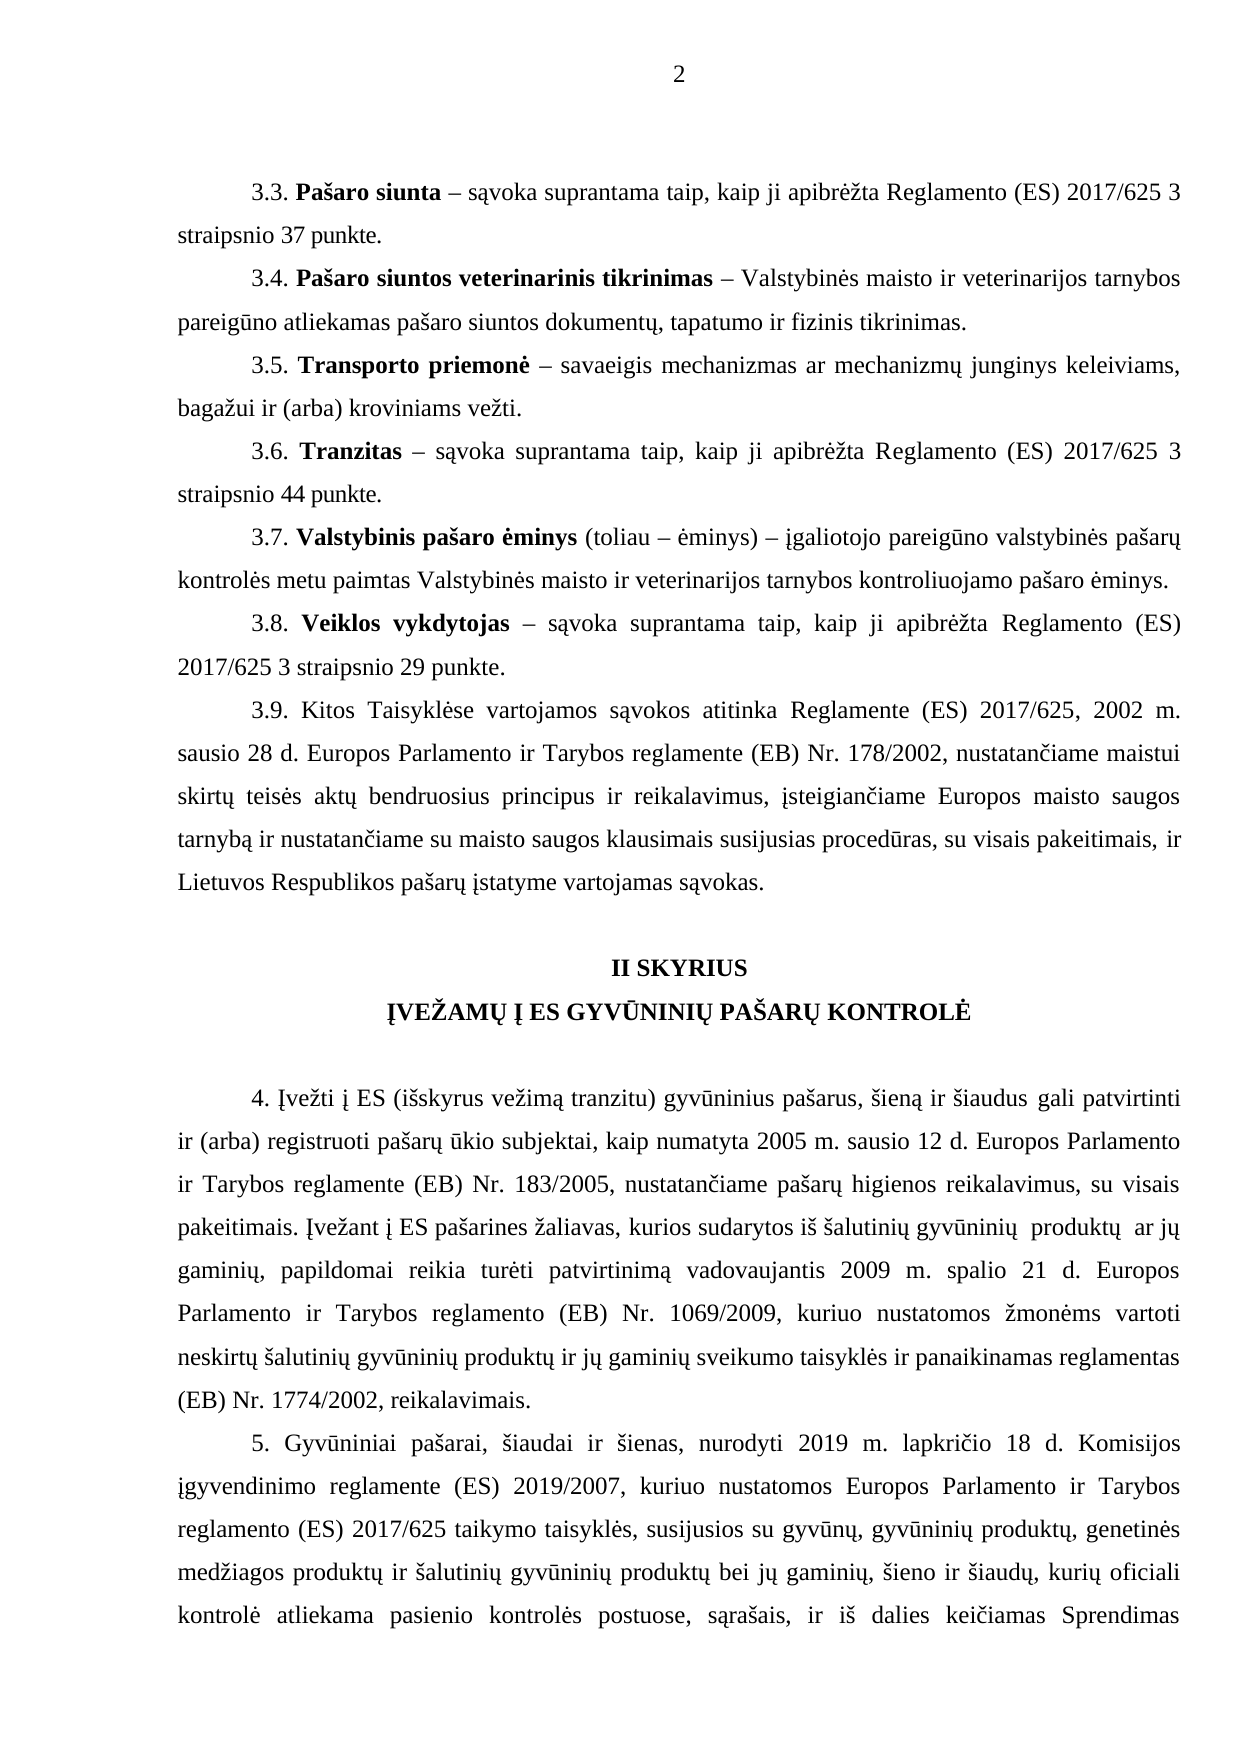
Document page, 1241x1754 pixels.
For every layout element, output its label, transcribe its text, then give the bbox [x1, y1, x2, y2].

text 3.6. Tranzitas – sąvoka suprantama taip, kaip ji apibrėžta Reglamento (ES) 2017/625 3 straipsnio 44 punkte. [177, 436, 1181, 508]
text II SKYRIUS [177, 953, 1181, 982]
text 5. Gyvūniniai pašarai, šiaudai ir šienas, nurodyti 2019 m. lapkričio 18 d. Komisijos įgyvendinimo reglamente (ES) 2019/2007, kuriuo nustatomos Europos Parlamento ir Tarybos reglamento (ES) 2017/625 taikymo taisyklės, susijusios su gyvūnų, gyvūninių produktų, genetinės medžiagos produktų ir šalutinių gyvūninių produktų bei jų gaminių, šieno ir šiaudų, kurių oficiali kontrolė atliekama pasienio kontrolės postuose, sąrašais, ir iš dalies keičiamas Sprendimas [177, 1428, 1181, 1629]
text 4. Įvežti į ES (išskyrus vežimą tranzitu) gyvūninius pašarus, šieną ir šiaudus gali patvirtinti ir (arba) registruoti pašarų ūkio subjektai, kaip numatyta 2005 m. sausio 12 d. Europos Parlamento ir Tarybos reglamente (EB) Nr. 183/2005, nustatančiame pašarų higienos reikalavimus, su visais pakeitimais. Įvežant į ES pašarines žaliavas, kurios sudarytos iš šalutinių gyvūninių produktų ar jų gaminių, papildomai reikia turėti patvirtinimą vadovaujantis 2009 m. spalio 21 d. Europos Parlamento ir Tarybos reglamento (EB) Nr. 1069/2009, kuriuo nustatomos žmonėms vartoti neskirtų šalutinių gyvūninių produktų ir jų gaminių sveikumo taisyklės ir panaikinamas reglamentas (EB) Nr. 1774/2002, reikalavimais. [177, 1083, 1181, 1413]
text 3.5. Transporto priemonė – savaeigis mechanizmas ar mechanizmų junginys keleiviams, bagažui ir (arba) kroviniams vežti. [177, 350, 1181, 422]
text 3.3. Pašaro siunta – sąvoka suprantama taip, kaip ji apibrėžta Reglamento (ES) 2017/625 3 straipsnio 37 punkte. [177, 177, 1181, 249]
text 3.7. Valstybinis pašaro ėminys (toliau – ėminys) – įgaliotojo pareigūno valstybinės pašarų kontrolės metu paimtas Valstybinės maisto ir veterinarijos tarnybos kontroliuojamo pašaro ėminys. [177, 522, 1181, 594]
text 3.4. Pašaro siuntos veterinarinis tikrinimas – Valstybinės maisto ir veterinarijos tarnybos pareigūno atliekamas pašaro siuntos dokumentų, tapatumo ir fizinis tikrinimas. [177, 263, 1181, 335]
text ĮVEŽAMŲ Į ES GYVŪNINIŲ PAŠARŲ KONTROLĖ [177, 997, 1181, 1025]
text 3.9. Kitos Taisyklėse vartojamos sąvokos atitinka Reglamente (ES) 2017/625, 2002 m. sausio 28 d. Europos Parlamento ir Tarybos reglamente (EB) Nr. 178/2002, nustatančiame maistui skirtų teisės aktų bendruosius principus ir reikalavimus, įsteigiančiame Europos maisto saugos tarnybą ir nustatančiame su maisto saugos klausimais susijusias procedūras, su visais pakeitimais, ir Lietuvos Respublikos pašarų įstatyme vartojamas sąvokas. [177, 695, 1181, 896]
text 3.8. Veiklos vykdytojas – sąvoka suprantama taip, kaip ji apibrėžta Reglamento (ES) 2017/625 3 straipsnio 29 punkte. [177, 608, 1181, 680]
